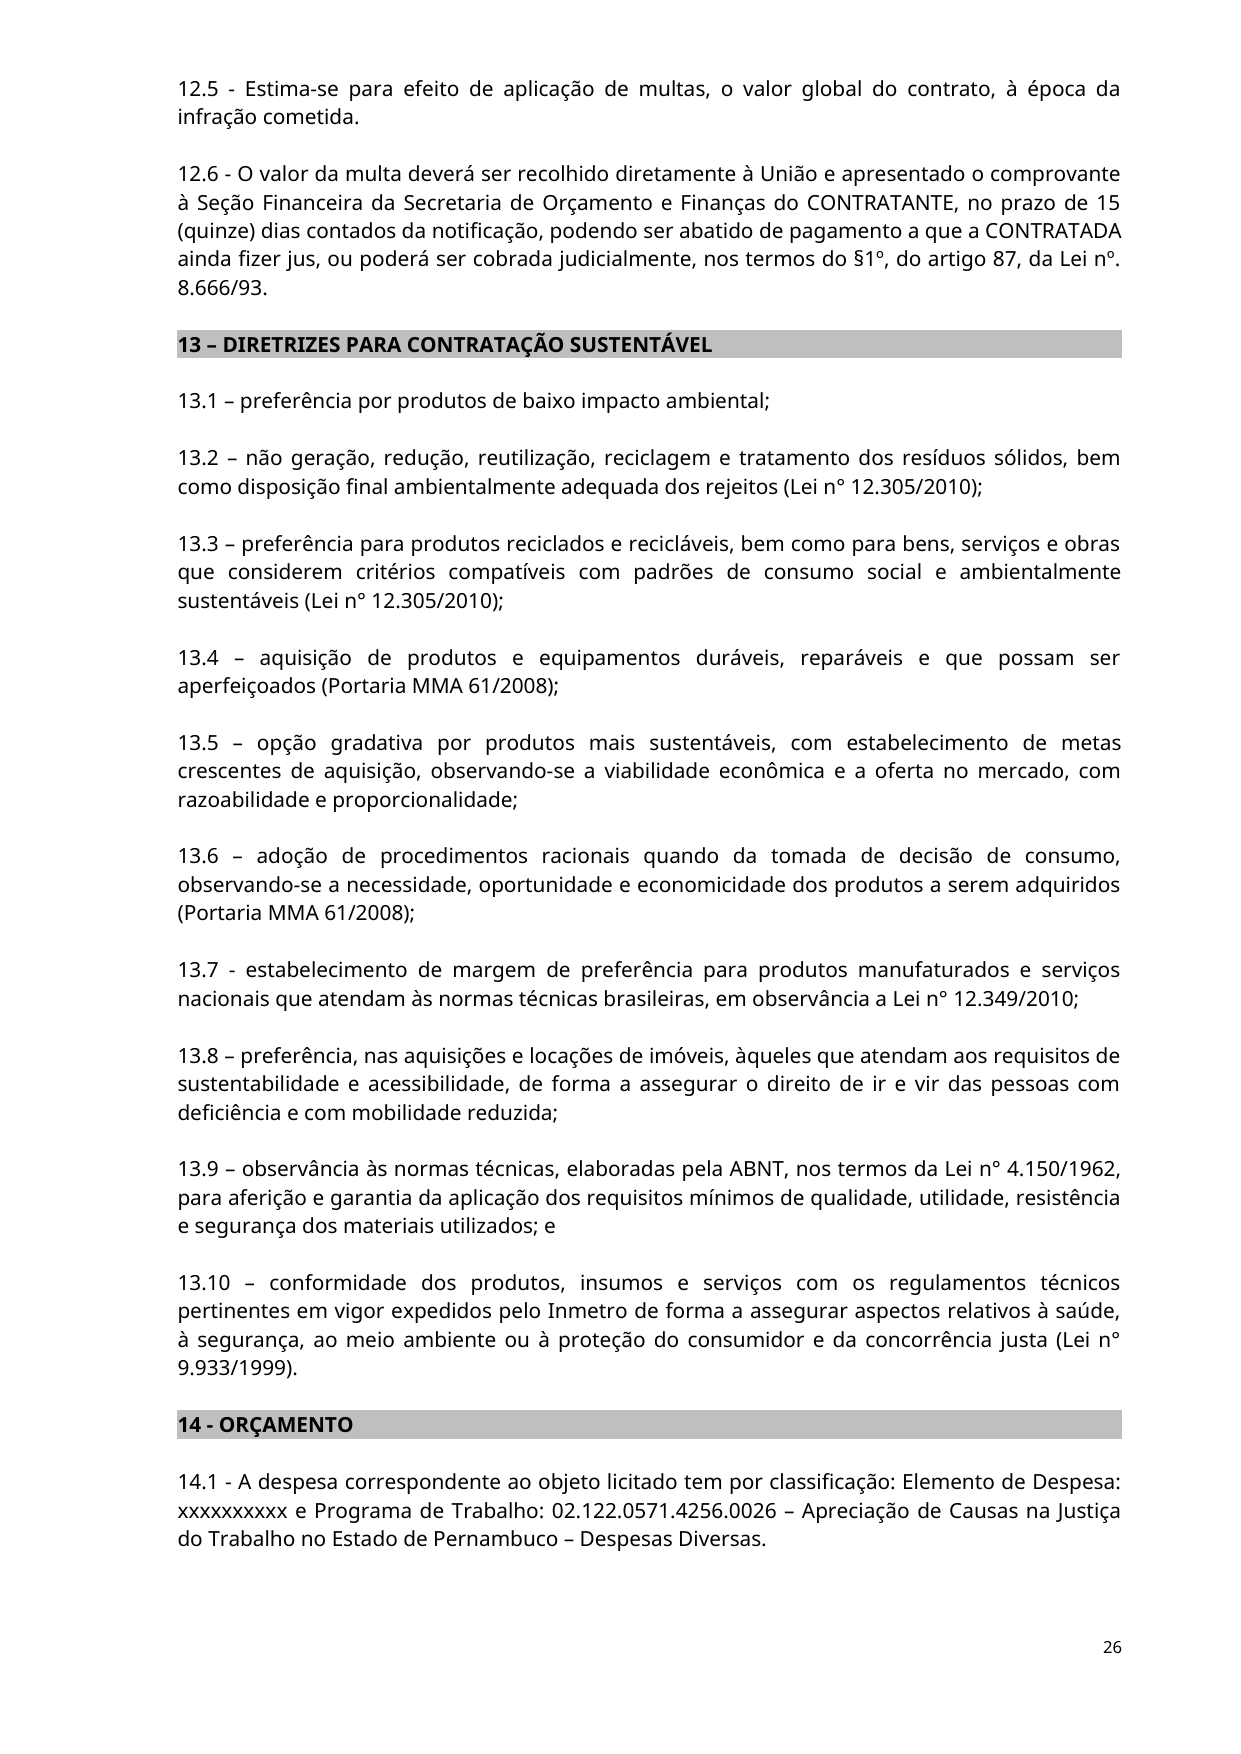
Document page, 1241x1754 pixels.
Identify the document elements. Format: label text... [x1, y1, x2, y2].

text 13.1 – preferência por produtos de baixo impacto ambiental; [177, 387, 1122, 415]
text 13.7 - estabelecimento de margem de preferência para produtos manufaturados e serviços nacionais que atendam às normas técnicas brasileiras, em observância a Lei n° 12.349/2010; [177, 955, 1122, 1012]
text 13.10 – conformidade dos produtos, insumos e serviços com os regulamentos técnicos pertinentes em vigor expedidos pelo Inmetro de forma a assegurar aspectos relativos à saúde, à segurança, ao meio ambiente ou à proteção do consumidor e da concorrência justa (Lei n° 9.933/1999). [177, 1268, 1122, 1382]
text 12.6 - O valor da multa deverá ser recolhido diretamente à União e apresentado o comprovante à Seção Financeira da Secretaria de Orçamento e Finanças do CONTRATANTE, no prazo de 15 (quinze) dias contados da notificação, podendo ser abatido de pagamento a que a CONTRATADA ainda fizer jus, ou poderá ser cobrada judicialmente, nos termos do §1º, do artigo 87, da Lei nº. 8.666/93. [177, 159, 1122, 301]
text 13 – DIRETRIZES PARA CONTRATAÇÃO SUSTENTÁVEL [177, 330, 1122, 358]
text 14 - ORÇAMENTO [177, 1410, 1122, 1439]
text 13.8 – preferência, nas aquisições e locações de imóveis, àqueles que atendam aos requisitos de sustentabilidade e acessibilidade, de forma a assegurar o direito de ir e vir das pessoas com deficiência e com mobilidade reduzida; [177, 1041, 1122, 1126]
text 13.3 – preferência para produtos reciclados e recicláveis, bem como para bens, serviços e obras que considerem critérios compatíveis com padrões de consumo social e ambientalmente sustentáveis (Lei n° 12.305/2010); [177, 529, 1122, 614]
text 13.5 – opção gradativa por produtos mais sustentáveis, com estabelecimento de metas crescentes de aquisição, observando-se a viabilidade econômica e a oferta no mercado, com razoabilidade e proporcionalidade; [177, 728, 1122, 813]
text 13.9 – observância às normas técnicas, elaboradas pela ABNT, nos termos da Lei n° 4.150/1962, para aferição e garantia da aplicação dos requisitos mínimos de qualidade, utilidade, resistência e segurança dos materiais utilizados; e [177, 1154, 1122, 1240]
text 12.5 - Estima-se para efeito de aplicação de multas, o valor global do contrato, à época da infração cometida. [177, 74, 1122, 131]
text 13.4 – aquisição de produtos e equipamentos duráveis, reparáveis e que possam ser aperfeiçoados (Portaria MMA 61/2008); [177, 643, 1122, 699]
text 14.1 - A despesa correspondente ao objeto licitado tem por classificação: Elemento de Despesa: xxxxxxxxxx e Programa de Trabalho: 02.122.0571.4256.0026 – Apreciação de Causas na Justiça do Trabalho no Estado de Pernambuco – Despesas Diversas. [177, 1467, 1122, 1553]
text 13.2 – não geração, redução, reutilização, reciclagem e tratamento dos resíduos sólidos, bem como disposição final ambientalmente adequada dos rejeitos (Lei n° 12.305/2010); [177, 443, 1122, 500]
text 13.6 – adoção de procedimentos racionais quando da tomada de decisão de consumo, observando-se a necessidade, oportunidade e economicidade dos produtos a serem adquiridos (Portaria MMA 61/2008); [177, 842, 1122, 927]
